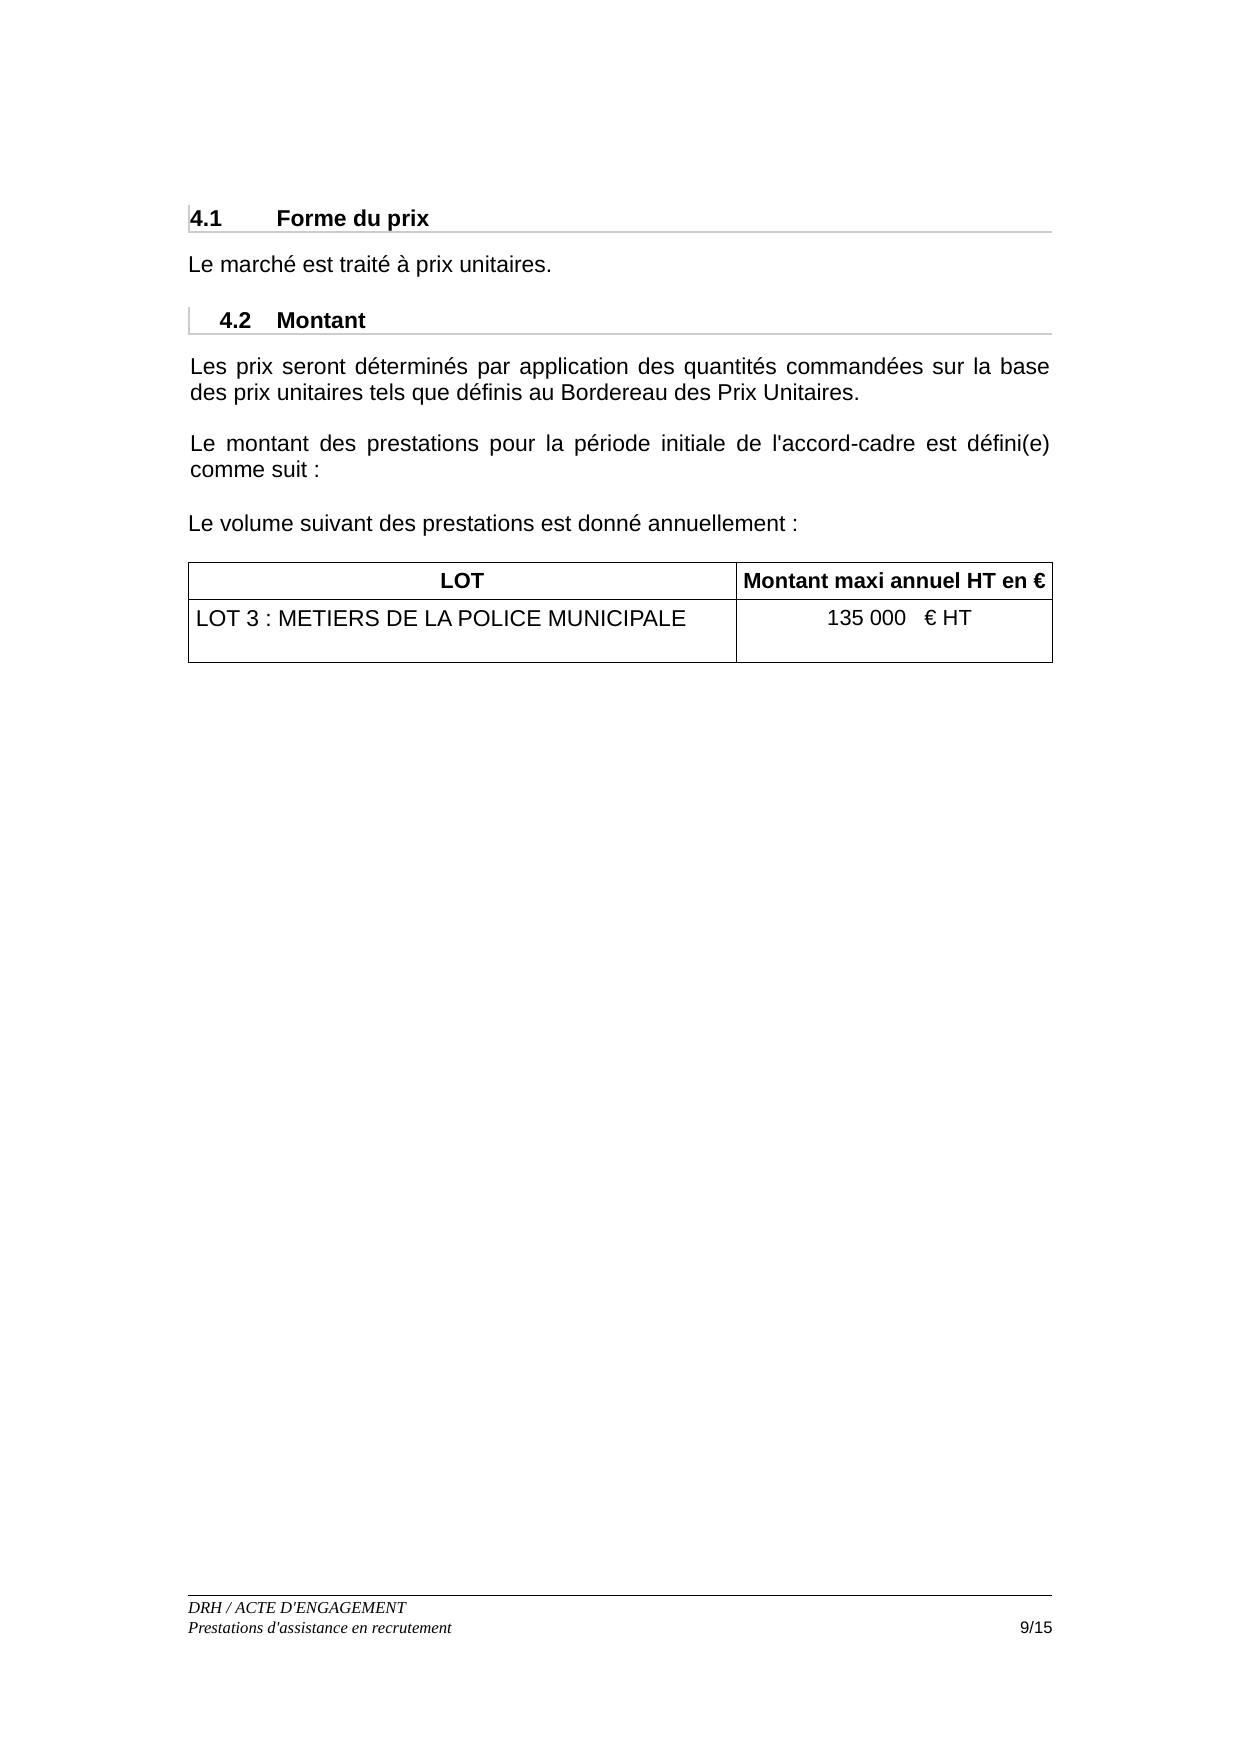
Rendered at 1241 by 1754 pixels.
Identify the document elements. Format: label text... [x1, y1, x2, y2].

text Les prix seront déterminés par application des quantités commandées sur la base des prix unitaires tels que définis au Bordereau des Prix Unitaires. [190, 353, 1050, 405]
table_header LOT [189, 563, 736, 599]
text Le marché est traité à prix unitaires. [188, 251, 1052, 277]
table_cell 135 000 € HT [737, 600, 1052, 662]
table_cell LOT 3 : METIERS DE LA POLICE MUNICIPALE [189, 600, 736, 662]
table_header Montant maxi annuel HT en € [737, 563, 1052, 599]
text Le volume suivant des prestations est donné annuellement : [188, 509, 1052, 536]
text Le montant des prestations pour la période initiale de l'accord-cadre est défini(e) comme suit : [190, 430, 1050, 483]
subtitle Forme du prix [188, 204, 1052, 231]
subtitle Montant [190, 307, 1052, 333]
